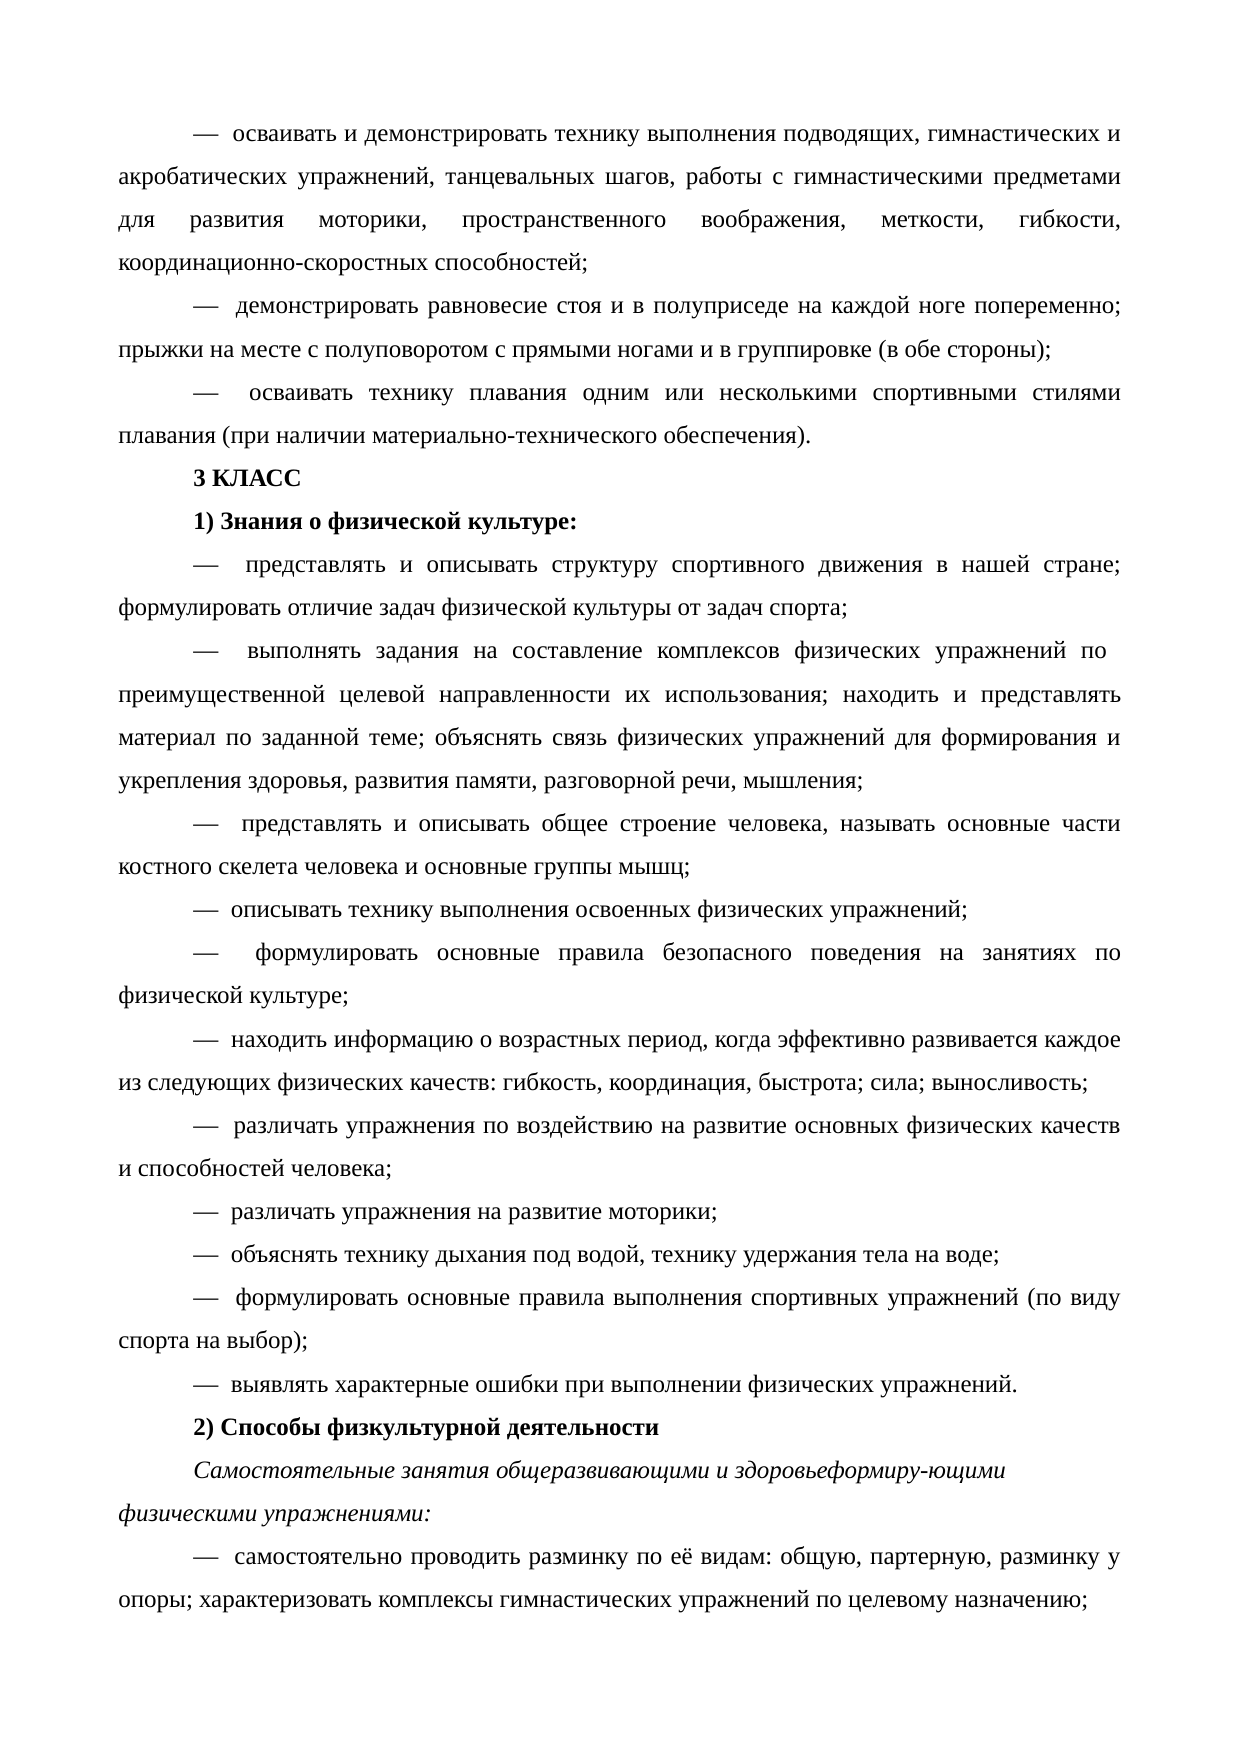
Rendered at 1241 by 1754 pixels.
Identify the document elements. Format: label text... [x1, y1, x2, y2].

text 2) Способы физкультурной деятельности Самостоятельные занятия общеразвивающими и здоровьеформиру-ющими физическими упражнениями: [118, 1412, 1122, 1527]
text 1) Знания о физической культуре: [118, 506, 1122, 535]
text — самостоятельно проводить разминку по её видам: общую, партерную, разминку у опоры; характеризовать комплексы гимнастических упражнений по целевому назначению; [118, 1541, 1122, 1613]
text — представлять и описывать структуру спортивного движения в нашей стране; формулировать отличие задач физической культуры от задач спорта; [118, 549, 1122, 621]
text — формулировать основные правила безопасного поведения на занятиях по физической культуре; [118, 937, 1122, 1009]
text — объяснять технику дыхания под водой, технику удержания тела на воде; [118, 1239, 1122, 1268]
text — демонстрировать равновесие стоя и в полуприседе на каждой ноге попеременно; прыжки на месте с полуповоротом с прямыми ногами и в группировке (в обе стороны); [118, 291, 1122, 362]
text — различать упражнения на развитие моторики; [118, 1196, 1122, 1225]
text — осваивать и демонстрировать технику выполнения подводящих, гимнастических и акробатических упражнений, танцевальных шагов, работы с гимнастическими предметами для развития моторики, пространственного воображения, меткости, гибкости, координационно-скоростных способностей; [118, 118, 1122, 276]
text — представлять и описывать общее строение человека, называть основные части костного скелета человека и основные группы мышц; [118, 808, 1122, 880]
text — осваивать технику плавания одним или несколькими спортивными стилями плавания (при наличии материально-технического обеспечения). [118, 377, 1122, 449]
text — выполнять задания на составление комплексов физических упражнений по преимущественной целевой направленности их использования; находить и представлять материал по заданной теме; объяснять связь физических упражнений для формирования и укрепления здоровья, развития памяти, разговорной речи, мышления; [118, 636, 1122, 794]
text — находить информацию о возрастных период, когда эффективно развивается каждое из следующих физических качеств: гибкость, координация, быстрота; сила; выносливость; [118, 1024, 1122, 1096]
text — выявлять характерные ошибки при выполнении физических упражнений. [118, 1369, 1122, 1397]
text — различать упражнения по воздействию на развитие основных физических качеств и способностей человека; [118, 1110, 1122, 1182]
text — формулировать основные правила выполнения спортивных упражнений (по виду спорта на выбор); [118, 1282, 1122, 1354]
text 3 КЛАСС [118, 463, 1122, 492]
text — описывать технику выполнения освоенных физических упражнений; [118, 894, 1122, 923]
